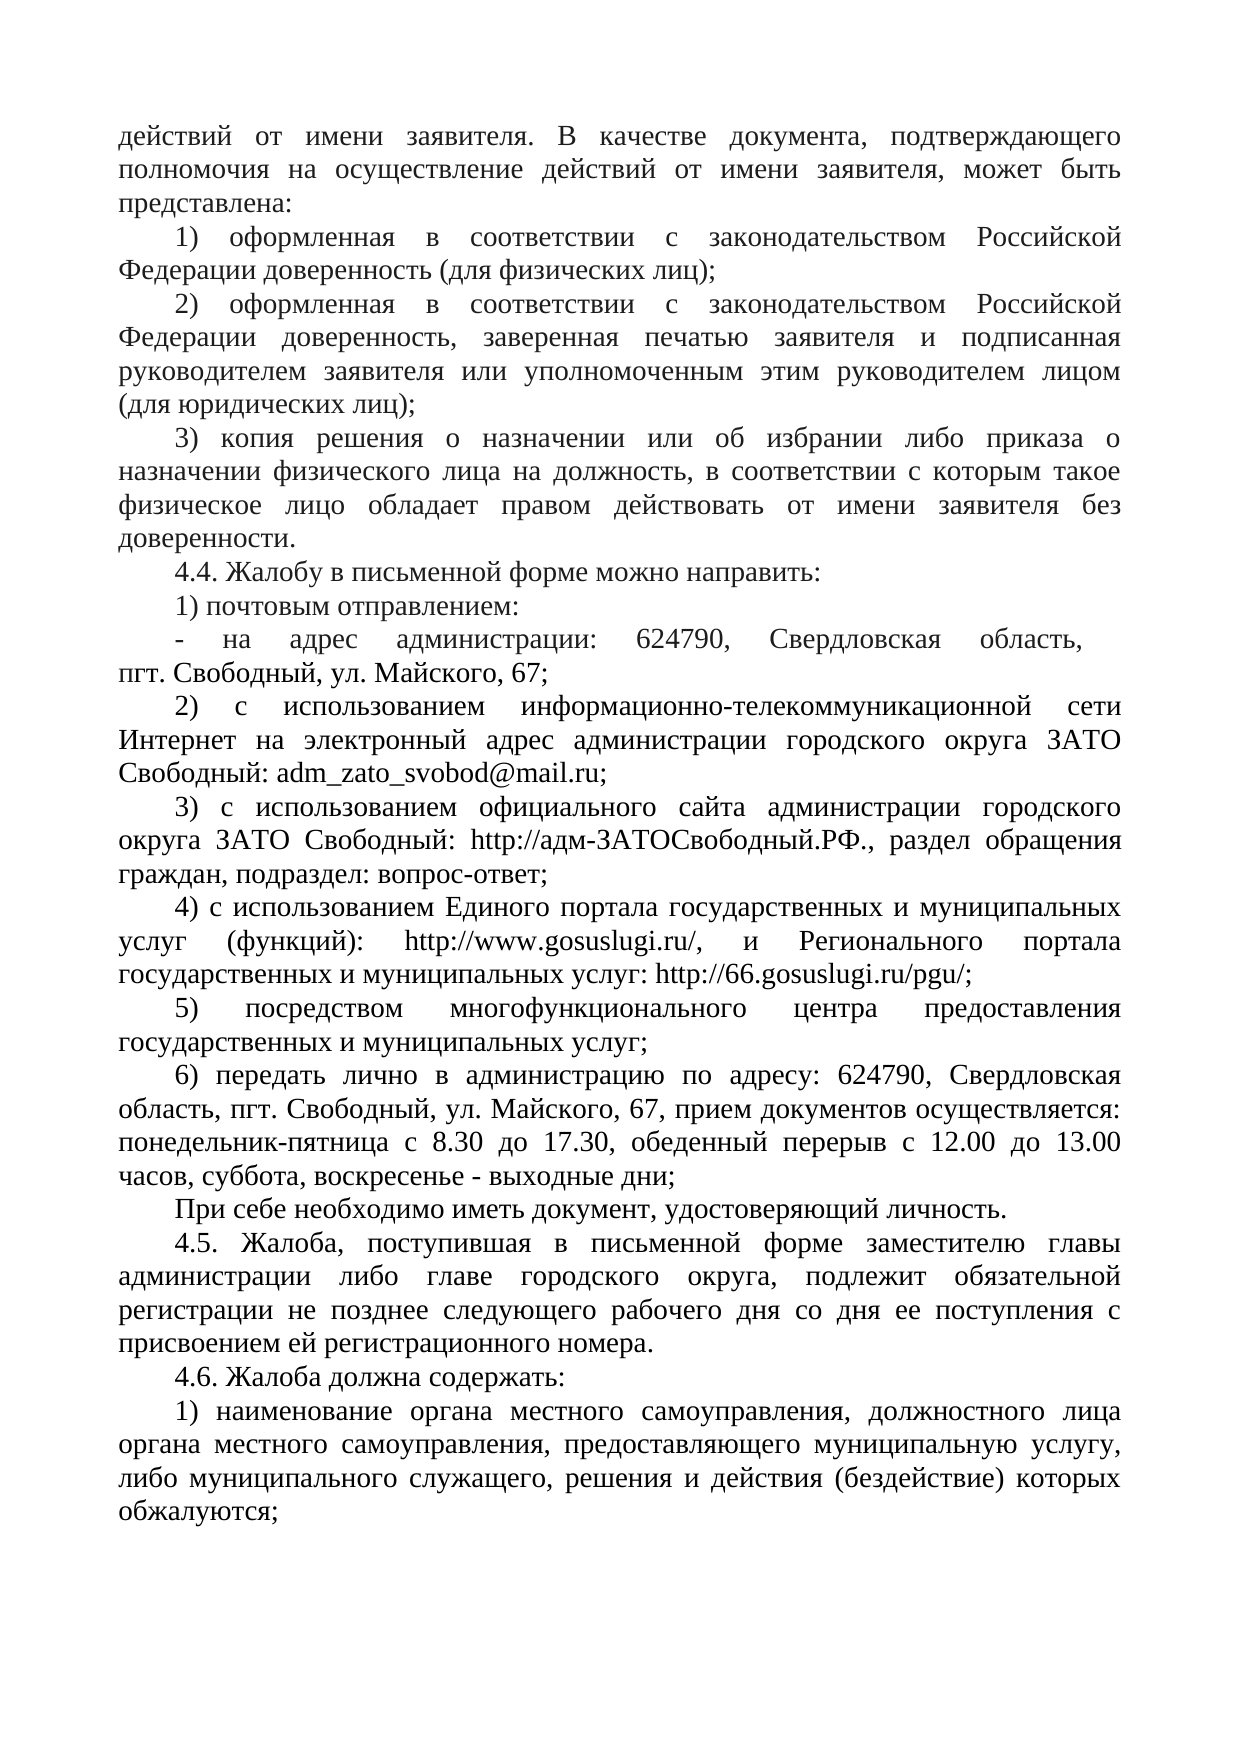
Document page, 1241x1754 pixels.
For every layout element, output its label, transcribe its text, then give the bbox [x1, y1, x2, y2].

text 1) почтовым отправлением: [118, 588, 1122, 621]
text 4) с использованием Единого портала государственных и муниципальных услуг (функций): http://www.gosuslugi.ru/, и Регионального портала государственных и муниципальных услуг: http://66.gosuslugi.ru/pgu/; [118, 889, 1122, 990]
text 4.4. Жалобу в письменной форме можно направить: [118, 554, 1122, 588]
text 5) посредством многофункционального центра предоставления государственных и муниципальных услуг; [118, 990, 1122, 1057]
text 1) оформленная в соответствии с законодательством Российской Федерации доверенность (для физических лиц); [118, 219, 1122, 286]
text При себе необходимо иметь документ, удостоверяющий личность. [118, 1191, 1122, 1225]
text 2) с использованием информационно-телекоммуникационной сети Интернет на электронный адрес администрации городского округа ЗАТО Свободный: adm_zato_svobod@mail.ru; [118, 688, 1122, 789]
text 6) передать лично в администрацию по адресу: 624790, Свердловская область, пгт. Свободный, ул. Майского, 67, прием документов осуществляется: понедельник-пятница с 8.30 до 17.30, обеденный перерыв с 12.00 до 13.00 часов, суббота, воскресенье - выходные дни; [118, 1057, 1122, 1191]
text 1) наименование органа местного самоуправления, должностного лица органа местного самоуправления, предоставляющего муниципальную услугу, либо муниципального служащего, решения и действия (бездействие) которых обжалуются; [118, 1393, 1122, 1527]
text 3) копия решения о назначении или об избрании либо приказа о назначении физического лица на должность, в соответствии с которым такое физическое лицо обладает правом действовать от имени заявителя без доверенности. [118, 420, 1122, 554]
text 4.5. Жалоба, поступившая в письменной форме заместителю главы администрации либо главе городского округа, подлежит обязательной регистрации не позднее следующего рабочего дня со дня ее поступления с присвоением ей регистрационного номера. [118, 1225, 1122, 1359]
text 4.6. Жалоба должна содержать: [118, 1359, 1122, 1393]
text 3) с использованием официального сайта администрации городского округа ЗАТО Свободный: http://адм-ЗАТОСвободный.РФ., раздел обращения граждан, подраздел: вопрос-ответ; [118, 789, 1122, 889]
text - на адрес администрации: 624790, Свердловская область, пгт. Свободный, ул. Майского, 67; [118, 621, 1122, 688]
text действий от имени заявителя. В качестве документа, подтверждающего полномочия на осуществление действий от имени заявителя, может быть представлена: [118, 118, 1122, 219]
text 2) оформленная в соответствии с законодательством Российской Федерации доверенность, заверенная печатью заявителя и подписанная руководителем заявителя или уполномоченным этим руководителем лицом (для юридических лиц); [118, 286, 1122, 420]
